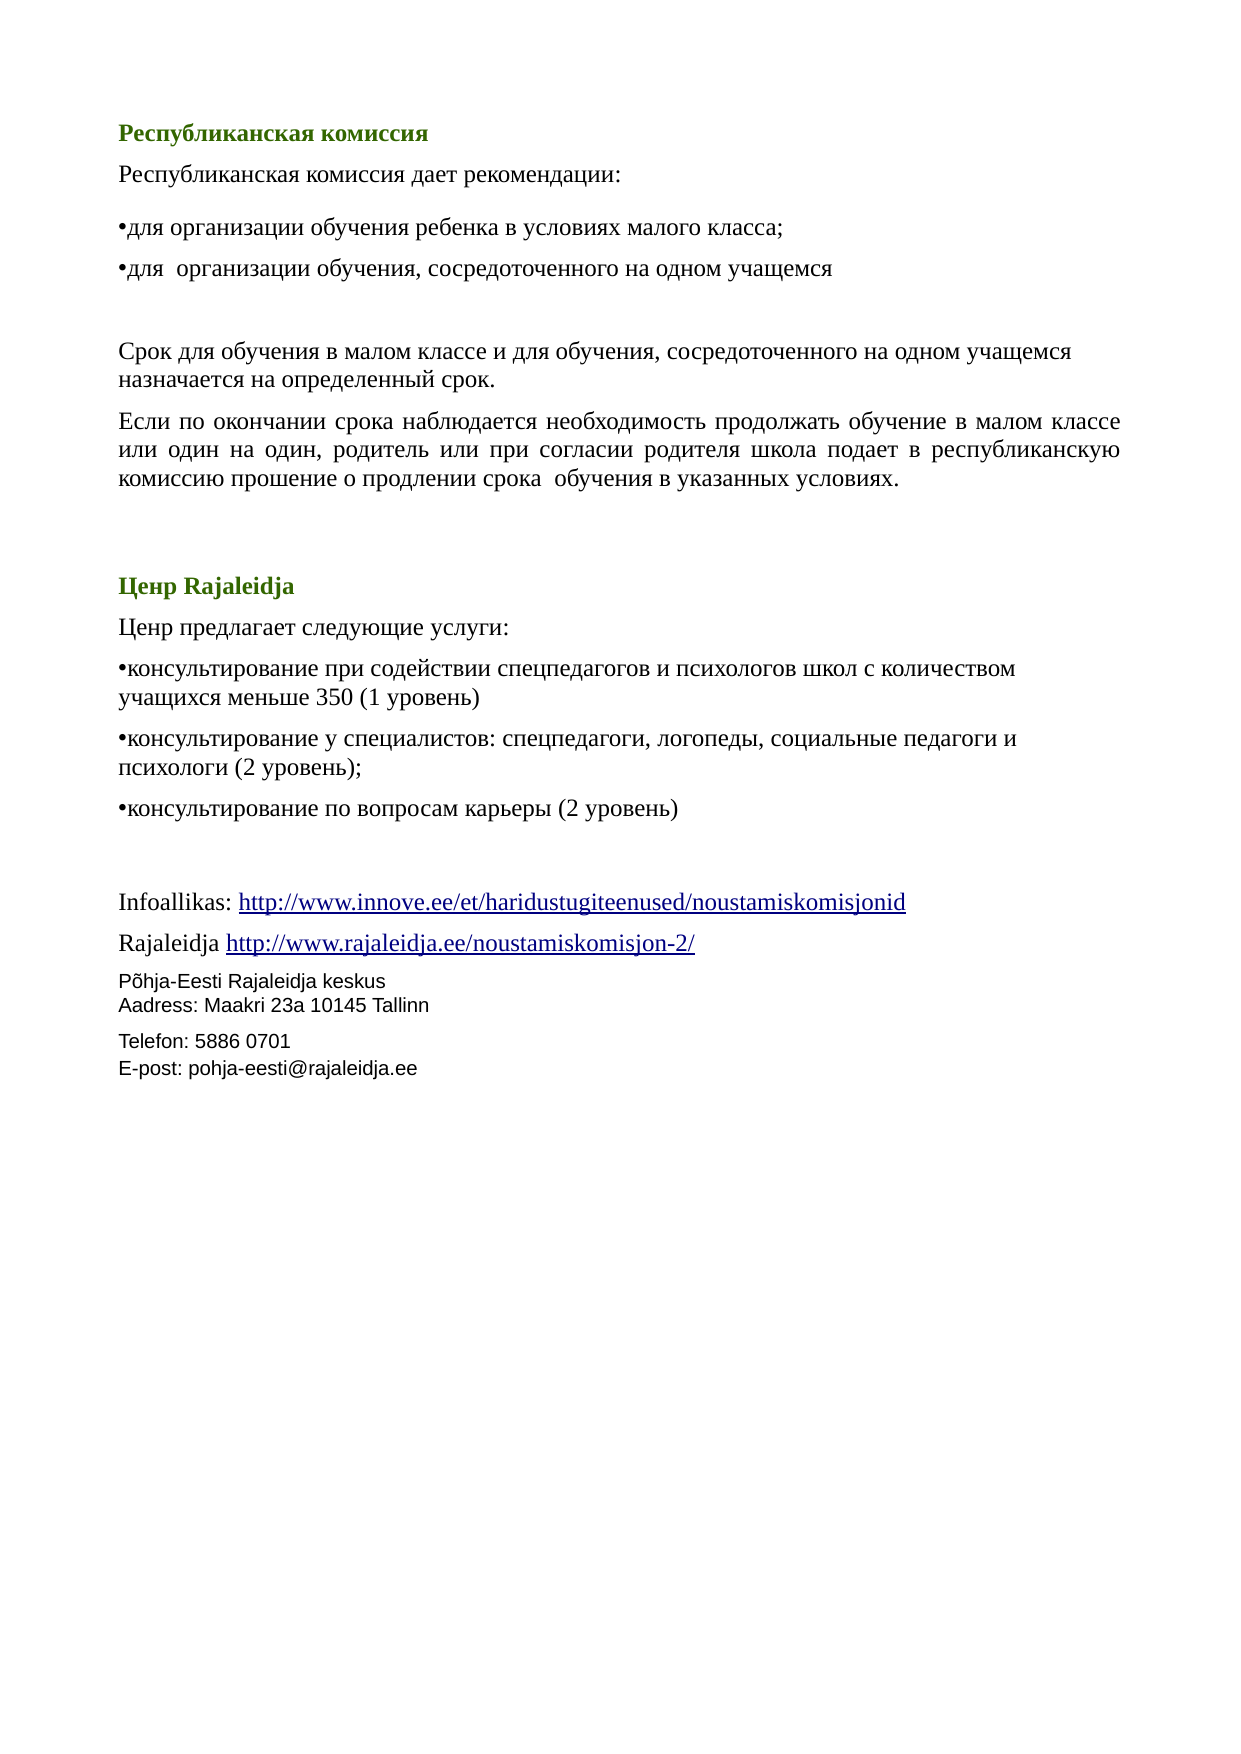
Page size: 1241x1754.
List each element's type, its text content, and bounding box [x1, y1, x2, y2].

list консультирование по вопросам карьеры (2 уровень) [118, 793, 1122, 822]
list консультирование у специалистов: спецпедагоги, логопеды, социальные педагоги и психологи (2 уровень); [118, 723, 1122, 781]
list консультирование при содействии спецпедагогов и психологов школ с количеством учащихся меньше 350 (1 уровень) [118, 653, 1122, 711]
text Если по окончании срока наблюдается необходимость продолжать обучение в малом классе или один на один, родитель или при согласии родителя школа подает в республиканскую комиссию прошение о продлении срока обучения в указанных условиях. [118, 406, 1122, 492]
text Республиканская комиссия дает рекомендации: [118, 159, 1122, 188]
text Ценр предлагает следующие услуги: [118, 612, 1122, 641]
text Infoallikas: http://www.innove.ee/et/haridustugiteenused/noustamiskomisjonid [118, 887, 1122, 916]
subtitle Ценр Rajaleidja [118, 571, 1122, 599]
subtitle Республиканская комиссия [118, 118, 1122, 147]
text Põhja-Eesti Rajaleidja keskus Aadress: Maakri 23a 10145 Tallinn [118, 970, 1122, 1016]
text Telefon: 5886 0701 E-post: pohja-eesti@rajaleidja.ee [118, 1029, 1122, 1081]
list для организации обучения ребенка в условиях малого класса; [118, 212, 1122, 241]
list для организации обучения, сосредоточенного на одном учащемся [118, 253, 1122, 282]
text Rajaleidja http://www.rajaleidja.ee/noustamiskomisjon-2/ [118, 928, 1122, 957]
text Срок для обучения в малом классе и для обучения, сосредоточенного на одном учащемся назначается на определенный срок. [118, 336, 1122, 393]
